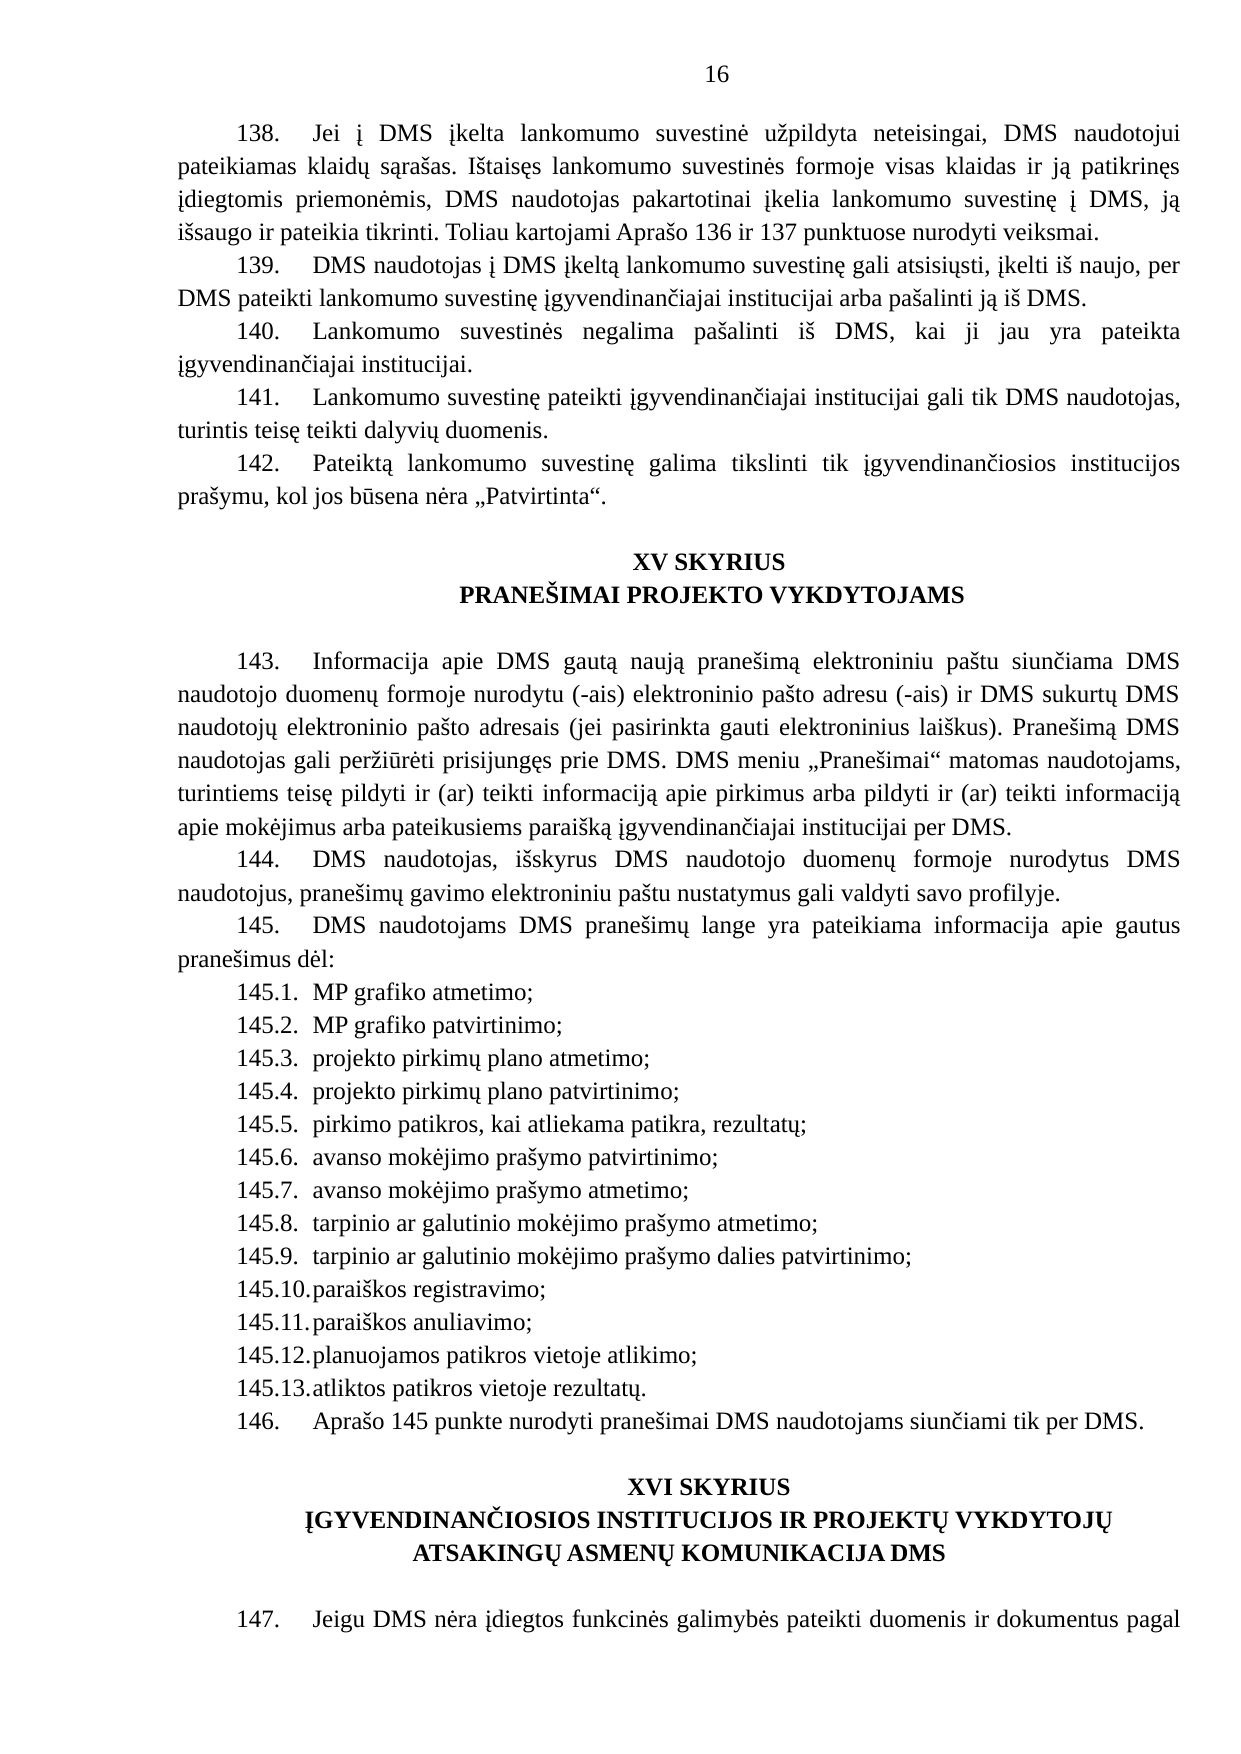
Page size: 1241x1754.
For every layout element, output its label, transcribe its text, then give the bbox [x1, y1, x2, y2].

text 145.1. MP grafiko atmetimo; [177, 977, 1181, 1005]
text 145.3. projekto pirkimų plano atmetimo; [177, 1043, 1181, 1071]
text 141. Lankomumo suvestinę pateikti įgyvendinančiajai institucijai gali tik DMS naudotojas, turintis teisę teikti dalyvių duomenis. [177, 382, 1181, 444]
text XVI SKYRIUS [177, 1472, 1181, 1501]
text 147. Jeigu DMS nėra įdiegtos funkcinės galimybės pateikti duomenis ir dokumentus pagal [177, 1604, 1181, 1633]
text 145.6. avanso mokėjimo prašymo patvirtinimo; [177, 1142, 1181, 1171]
text 139. DMS naudotojas į DMS įkeltą lankomumo suvestinę gali atsisiųsti, įkelti iš naujo, per DMS pateikti lankomumo suvestinę įgyvendinančiajai institucijai arba pašalinti ją iš DMS. [177, 250, 1181, 312]
text XV SKYRIUS [177, 547, 1181, 576]
text 144. DMS naudotojas, išskyrus DMS naudotojo duomenų formoje nurodytus DMS naudotojus, pranešimų gavimo elektroniniu paštu nustatymus gali valdyti savo profilyje. [177, 844, 1181, 906]
text 145.8. tarpinio ar galutinio mokėjimo prašymo atmetimo; [177, 1208, 1181, 1237]
text PRANEŠIMAI PROJEKTO VYKDYTOJAMS [177, 580, 1181, 609]
text 145.2. MP grafiko patvirtinimo; [177, 1010, 1181, 1038]
text 145.13. atliktos patikros vietoje rezultatų. [177, 1373, 1181, 1402]
text 146. Aprašo 145 punkte nurodyti pranešimai DMS naudotojams siunčiami tik per DMS. [177, 1406, 1181, 1435]
text 145. DMS naudotojams DMS pranešimų lange yra pateikiama informacija apie gautus pranešimus dėl: [177, 911, 1181, 972]
text 145.4. projekto pirkimų plano patvirtinimo; [177, 1076, 1181, 1104]
text 143. Informacija apie DMS gautą naują pranešimą elektroniniu paštu siunčiama DMS naudotojo duomenų formoje nurodytu (-ais) elektroninio pašto adresu (-ais) ir DMS sukurtų DMS naudotojų elektroninio pašto adresais (jei pasirinkta gauti elektroninius laiškus). Pranešimą DMS naudotojas gali peržiūrėti prisijungęs prie DMS. DMS meniu „Pranešimai“ matomas naudotojams, turintiems teisę pildyti ir (ar) teikti informaciją apie pirkimus arba pildyti ir (ar) teikti informaciją apie mokėjimus arba pateikusiems paraišką įgyvendinančiajai institucijai per DMS. [177, 646, 1181, 840]
text 138. Jei į DMS įkelta lankomumo suvestinė užpildyta neteisingai, DMS naudotojui pateikiamas klaidų sąrašas. Ištaisęs lankomumo suvestinės formoje visas klaidas ir ją patikrinęs įdiegtomis priemonėmis, DMS naudotojas pakartotinai įkelia lankomumo suvestinę į DMS, ją išsaugo ir pateikia tikrinti. Toliau kartojami Aprašo 136 ir 137 punktuose nurodyti veiksmai. [177, 118, 1181, 246]
text 145.7. avanso mokėjimo prašymo atmetimo; [177, 1175, 1181, 1203]
text 145.11. paraiškos anuliavimo; [177, 1307, 1181, 1336]
text 145.10. paraiškos registravimo; [177, 1274, 1181, 1303]
text 145.9. tarpinio ar galutinio mokėjimo prašymo dalies patvirtinimo; [177, 1241, 1181, 1269]
text ĮGYVENDINANČIOSIOS INSTITUCIJOS IR PROJEKTŲ VYKDYTOJŲ ATSAKINGŲ ASMENŲ KOMUNIKACIJA DMS [177, 1505, 1181, 1567]
text 140. Lankomumo suvestinės negalima pašalinti iš DMS, kai ji jau yra pateikta įgyvendinančiajai institucijai. [177, 316, 1181, 378]
text 145.5. pirkimo patikros, kai atliekama patikra, rezultatų; [177, 1109, 1181, 1137]
text 145.12. planuojamos patikros vietoje atlikimo; [177, 1340, 1181, 1369]
text 142. Pateiktą lankomumo suvestinę galima tikslinti tik įgyvendinančiosios institucijos prašymu, kol jos būsena nėra „Patvirtinta“. [177, 448, 1181, 510]
